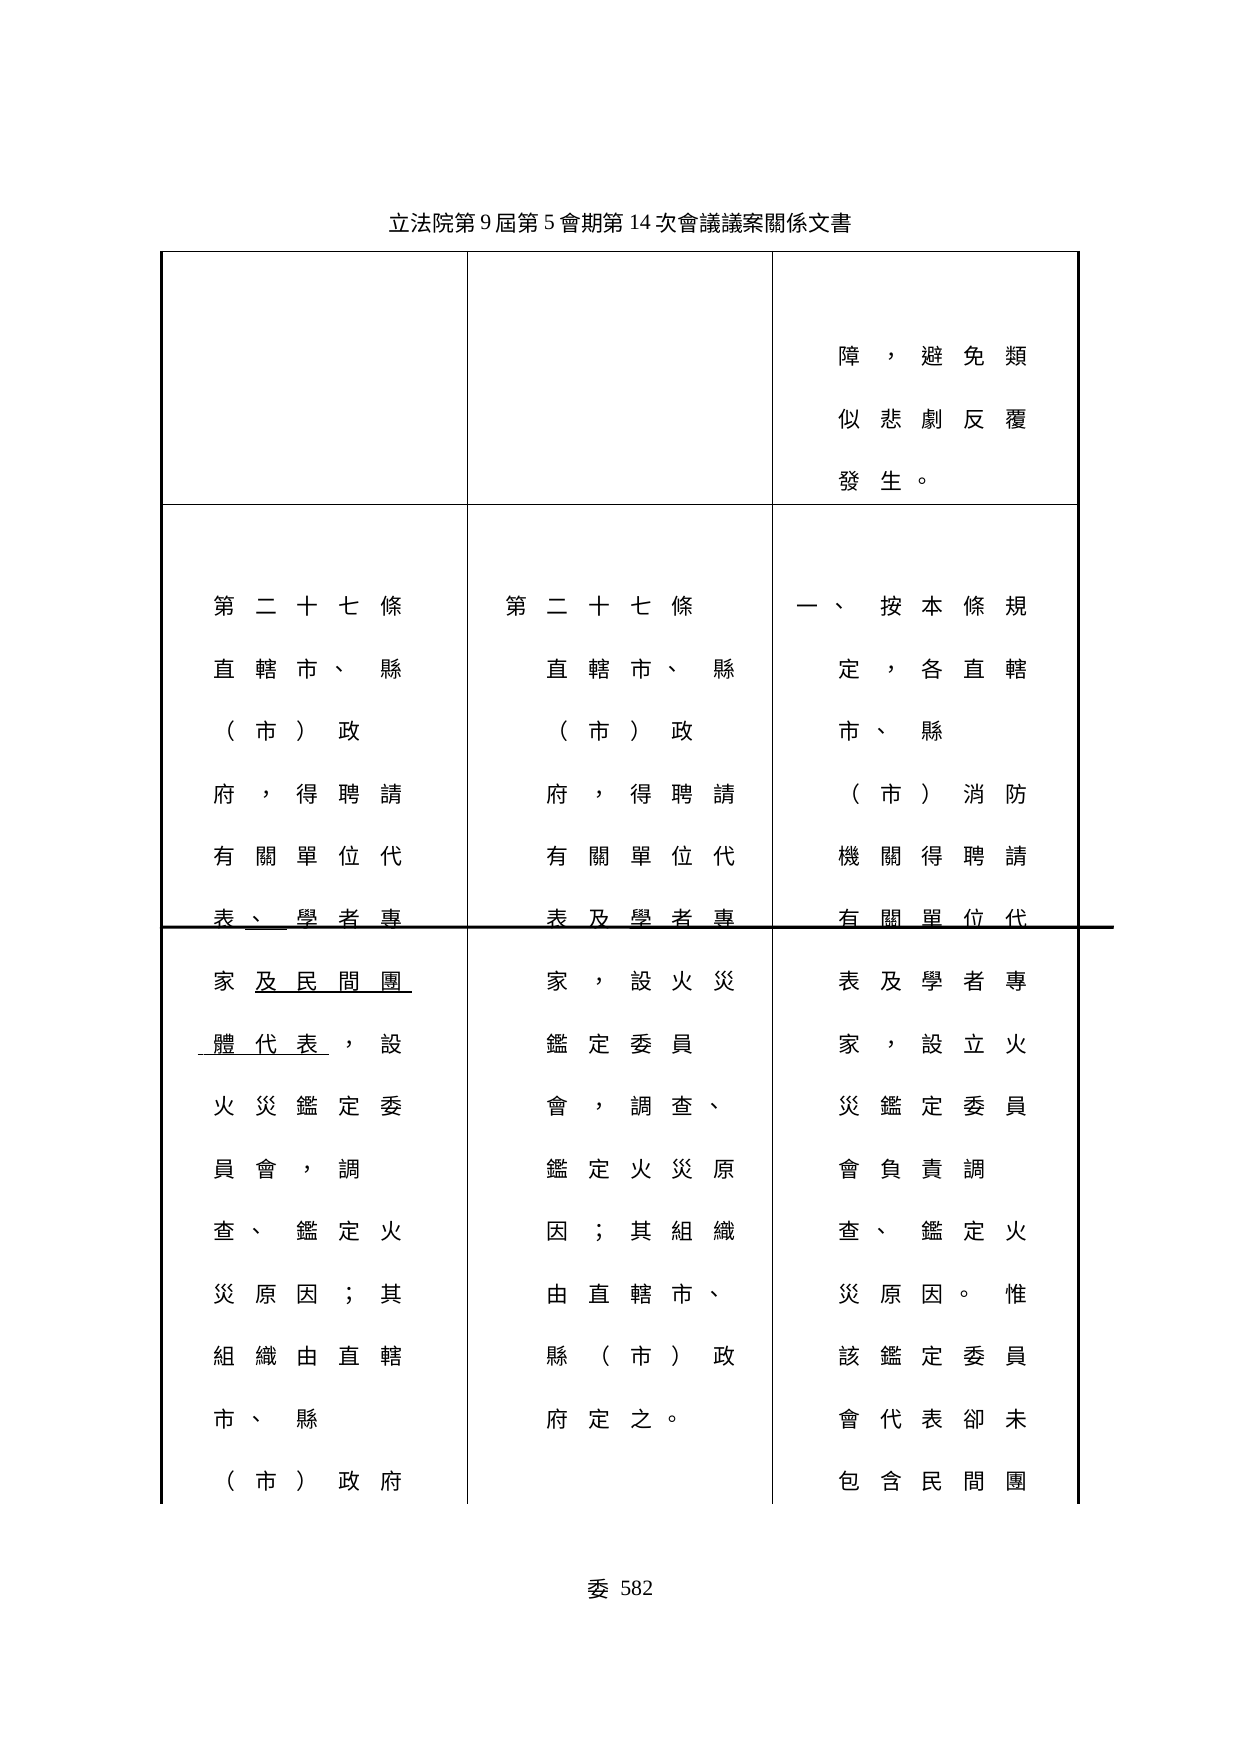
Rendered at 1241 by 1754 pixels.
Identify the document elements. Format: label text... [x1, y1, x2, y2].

table_cell [163, 252, 467, 504]
table_cell 家及民間團體代表，設火災鑑定委員會，調查、鑑定火災原因；其組織由直轄市、縣（市）政府 [163, 929, 467, 1504]
table_cell [468, 252, 772, 504]
table_cell 表及學者專家，設立火災鑑定委員會負責調查、鑑定火災原因。惟該鑑定委員會代表卻未包含民間團 [773, 929, 1077, 1504]
table_cell 一、按本條規定，各直轄市、縣（市）消防機關得聘請有關單位代 [773, 505, 1077, 925]
table_cell 第二十七條 直轄市、縣（市）政府，得聘請有關單位代表及學者專 [468, 505, 772, 925]
table_cell 家，設火災鑑定委員會，調查、鑑定火災原因；其組織由直轄市、縣（市）政府定之。 [468, 929, 772, 1504]
table_cell 第二十七條 直轄市、縣（市）政府，得聘請有關單位代表、學者專 [163, 505, 467, 925]
table_cell 障，避免類似悲劇反覆發生。 [773, 252, 1077, 504]
